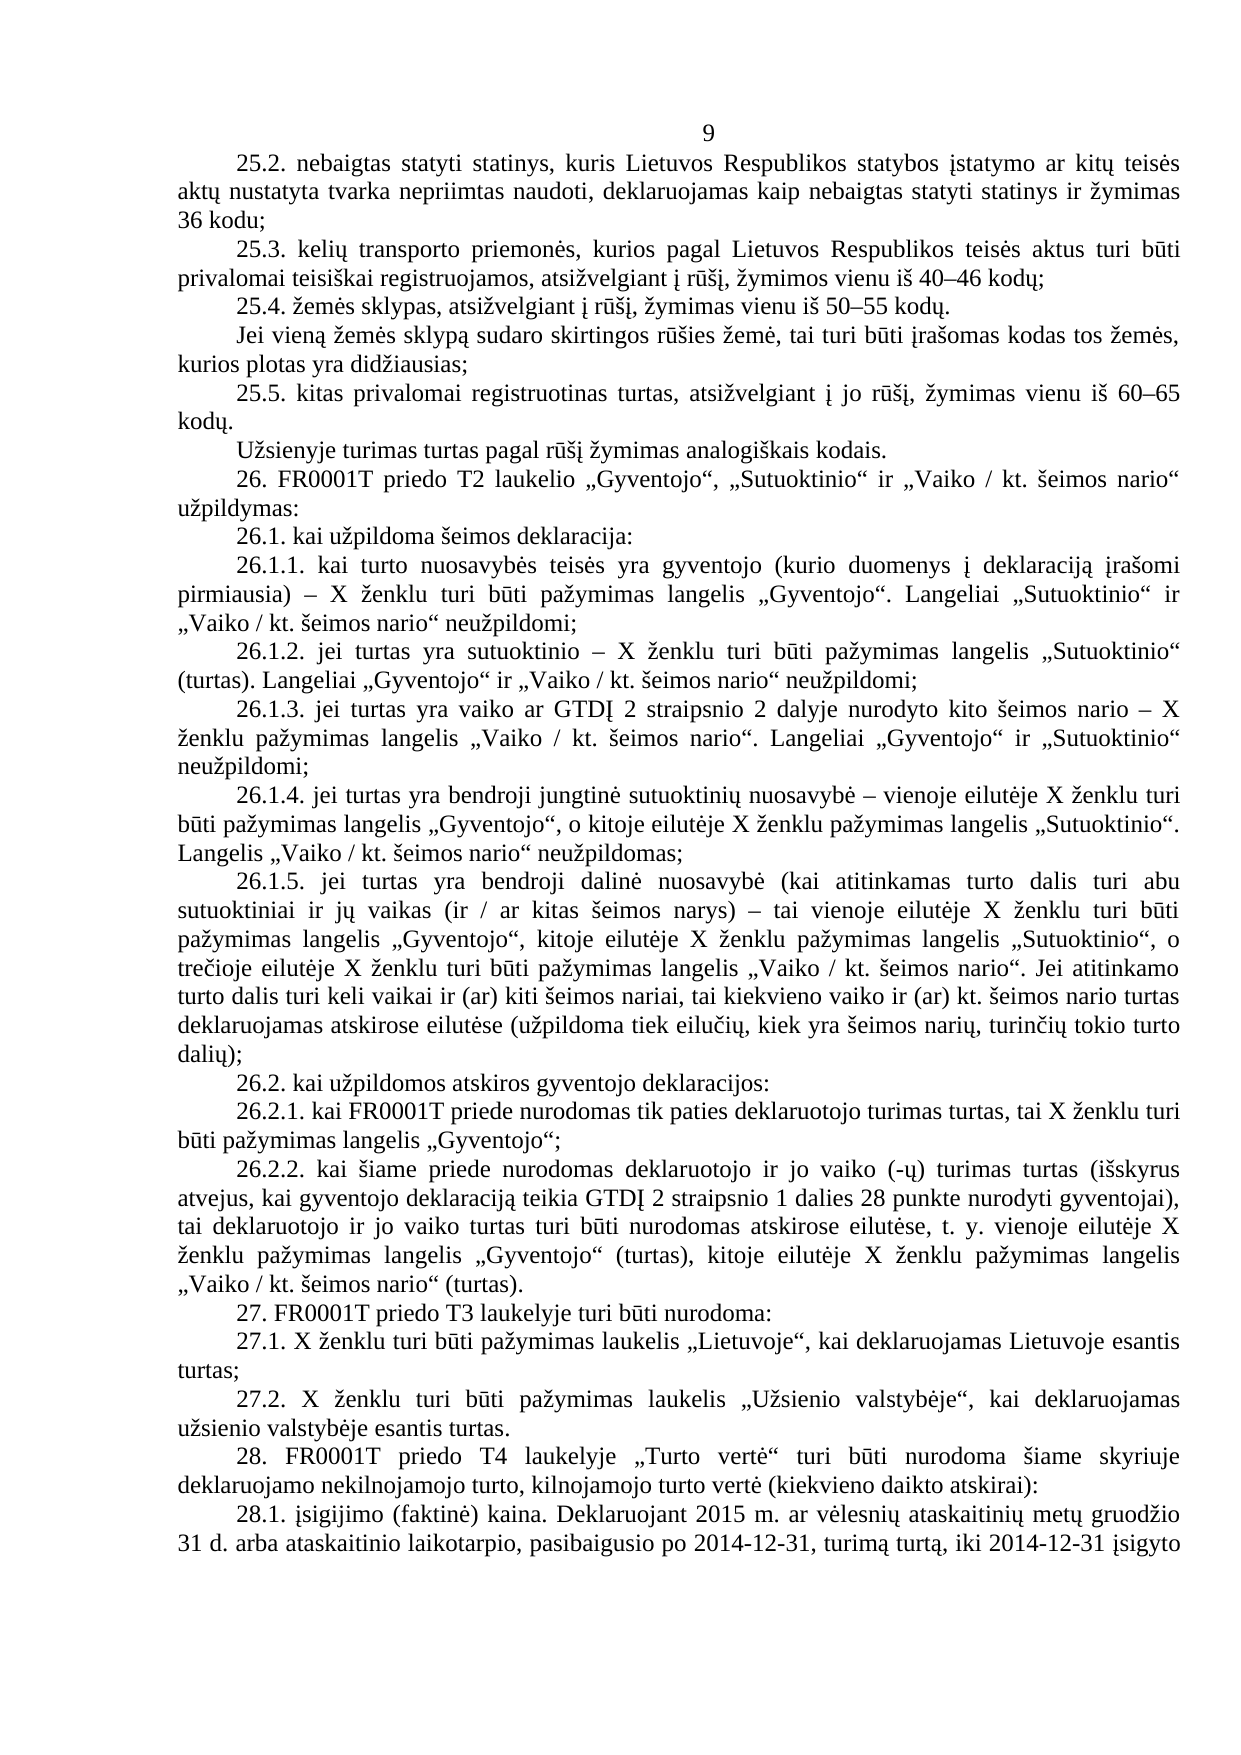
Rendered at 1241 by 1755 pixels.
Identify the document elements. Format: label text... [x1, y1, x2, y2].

text 25.5. kitas privalomai registruotinas turtas, atsižvelgiant į jo rūšį, žymimas vienu iš 60–65 kodų. [177, 378, 1181, 435]
text 25.2. nebaigtas statyti statinys, kuris Lietuvos Respublikos statybos įstatymo ar kitų teisės aktų nustatyta tvarka nepriimtas naudoti, deklaruojamas kaip nebaigtas statyti statinys ir žymimas 36 kodu; [177, 148, 1181, 234]
text 26.2.2. kai šiame priede nurodomas deklaruotojo ir jo vaiko (-ų) turimas turtas (išskyrus atvejus, kai gyventojo deklaraciją teikia GTDĮ 2 straipsnio 1 dalies 28 punkte nurodyti gyventojai), tai deklaruotojo ir jo vaiko turtas turi būti nurodomas atskirose eilutėse, t. y. vienoje eilutėje X ženklu pažymimas langelis „Gyventojo“ (turtas), kitoje eilutėje X ženklu pažymimas langelis „Vaiko / kt. šeimos nario“ (turtas). [177, 1154, 1181, 1298]
text 26.1.3. jei turtas yra vaiko ar GTDĮ 2 straipsnio 2 dalyje nurodyto kito šeimos nario – X ženklu pažymimas langelis „Vaiko / kt. šeimos nario“. Langeliai „Gyventojo“ ir „Sutuoktinio“ neužpildomi; [177, 694, 1181, 780]
text 27.1. X ženklu turi būti pažymimas laukelis „Lietuvoje“, kai deklaruojamas Lietuvoje esantis turtas; [177, 1326, 1181, 1384]
text 26.2. kai užpildomos atskiros gyventojo deklaracijos: [177, 1068, 1181, 1096]
text 27. FR0001T priedo T3 laukelyje turi būti nurodoma: [177, 1298, 1181, 1326]
text 25.3. kelių transporto priemonės, kurios pagal Lietuvos Respublikos teisės aktus turi būti privalomai teisiškai registruojamos, atsižvelgiant į rūšį, žymimos vienu iš 40–46 kodų; [177, 234, 1181, 291]
text 26.2.1. kai FR0001T priede nurodomas tik paties deklaruotojo turimas turtas, tai X ženklu turi būti pažymimas langelis „Gyventojo“; [177, 1096, 1181, 1154]
text 26.1.4. jei turtas yra bendroji jungtinė sutuoktinių nuosavybė – vienoje eilutėje X ženklu turi būti pažymimas langelis „Gyventojo“, o kitoje eilutėje X ženklu pažymimas langelis „Sutuoktinio“. Langelis „Vaiko / kt. šeimos nario“ neužpildomas; [177, 780, 1181, 866]
text 28. FR0001T priedo T4 laukelyje „Turto vertė“ turi būti nurodoma šiame skyriuje deklaruojamo nekilnojamojo turto, kilnojamojo turto vertė (kiekvieno daikto atskirai): [177, 1441, 1181, 1499]
text 26.1. kai užpildoma šeimos deklaracija: [177, 521, 1181, 550]
text 26.1.5. jei turtas yra bendroji dalinė nuosavybė (kai atitinkamas turto dalis turi abu sutuoktiniai ir jų vaikas (ir / ar kitas šeimos narys) – tai vienoje eilutėje X ženklu turi būti pažymimas langelis „Gyventojo“, kitoje eilutėje X ženklu pažymimas langelis „Sutuoktinio“, o trečioje eilutėje X ženklu turi būti pažymimas langelis „Vaiko / kt. šeimos nario“. Jei atitinkamo turto dalis turi keli vaikai ir (ar) kiti šeimos nariai, tai kiekvieno vaiko ir (ar) kt. šeimos nario turtas deklaruojamas atskirose eilutėse (užpildoma tiek eilučių, kiek yra šeimos narių, turinčių tokio turto dalių); [177, 866, 1181, 1068]
text 28.1. įsigijimo (faktinė) kaina. Deklaruojant 2015 m. ar vėlesnių ataskaitinių metų gruodžio 31 d. arba ataskaitinio laikotarpio, pasibaigusio po 2014-12-31, turimą turtą, iki 2014-12-31 įsigyto [177, 1499, 1181, 1556]
text Jei vieną žemės sklypą sudaro skirtingos rūšies žemė, tai turi būti įrašomas kodas tos žemės, kurios plotas yra didžiausias; [177, 320, 1181, 378]
text 25.4. žemės sklypas, atsižvelgiant į rūšį, žymimas vienu iš 50–55 kodų. [177, 291, 1181, 320]
text 26.1.2. jei turtas yra sutuoktinio – X ženklu turi būti pažymimas langelis „Sutuoktinio“ (turtas). Langeliai „Gyventojo“ ir „Vaiko / kt. šeimos nario“ neužpildomi; [177, 636, 1181, 694]
text 27.2. X ženklu turi būti pažymimas laukelis „Užsienio valstybėje“, kai deklaruojamas užsienio valstybėje esantis turtas. [177, 1384, 1181, 1441]
text Užsienyje turimas turtas pagal rūšį žymimas analogiškais kodais. [177, 435, 1181, 464]
text 26.1.1. kai turto nuosavybės teisės yra gyventojo (kurio duomenys į deklaraciją įrašomi pirmiausia) – X ženklu turi būti pažymimas langelis „Gyventojo“. Langeliai „Sutuoktinio“ ir „Vaiko / kt. šeimos nario“ neužpildomi; [177, 550, 1181, 636]
text 26. FR0001T priedo T2 laukelio „Gyventojo“, „Sutuoktinio“ ir „Vaiko / kt. šeimos nario“ užpildymas: [177, 464, 1181, 521]
